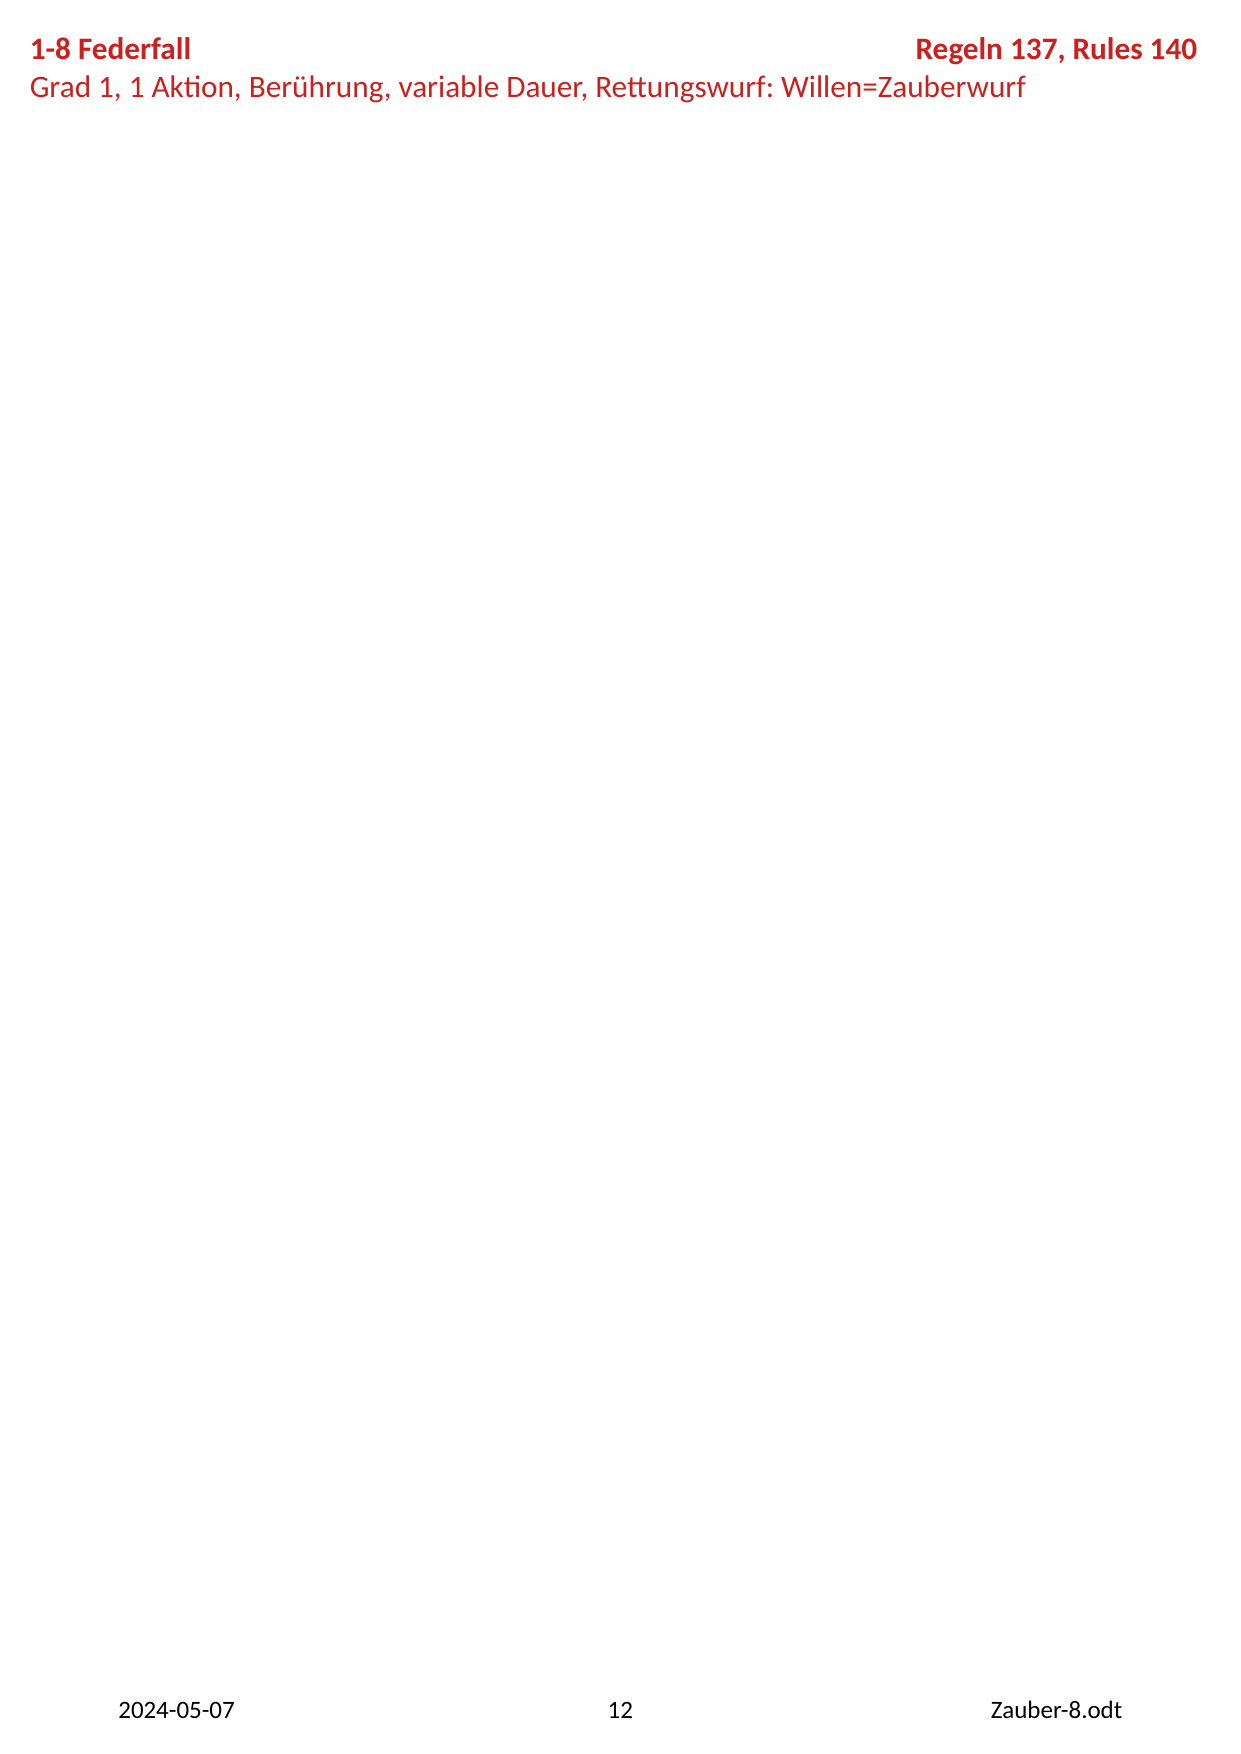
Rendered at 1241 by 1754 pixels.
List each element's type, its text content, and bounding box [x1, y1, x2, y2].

text Grad 1, 1 Aktion, Berührung, variable Dauer, Rettungswurf: Willen=Zauberwurf [29, 68, 1211, 106]
text 1-8 Federfall Regeln 137, Rules 140 [29, 29, 1211, 68]
